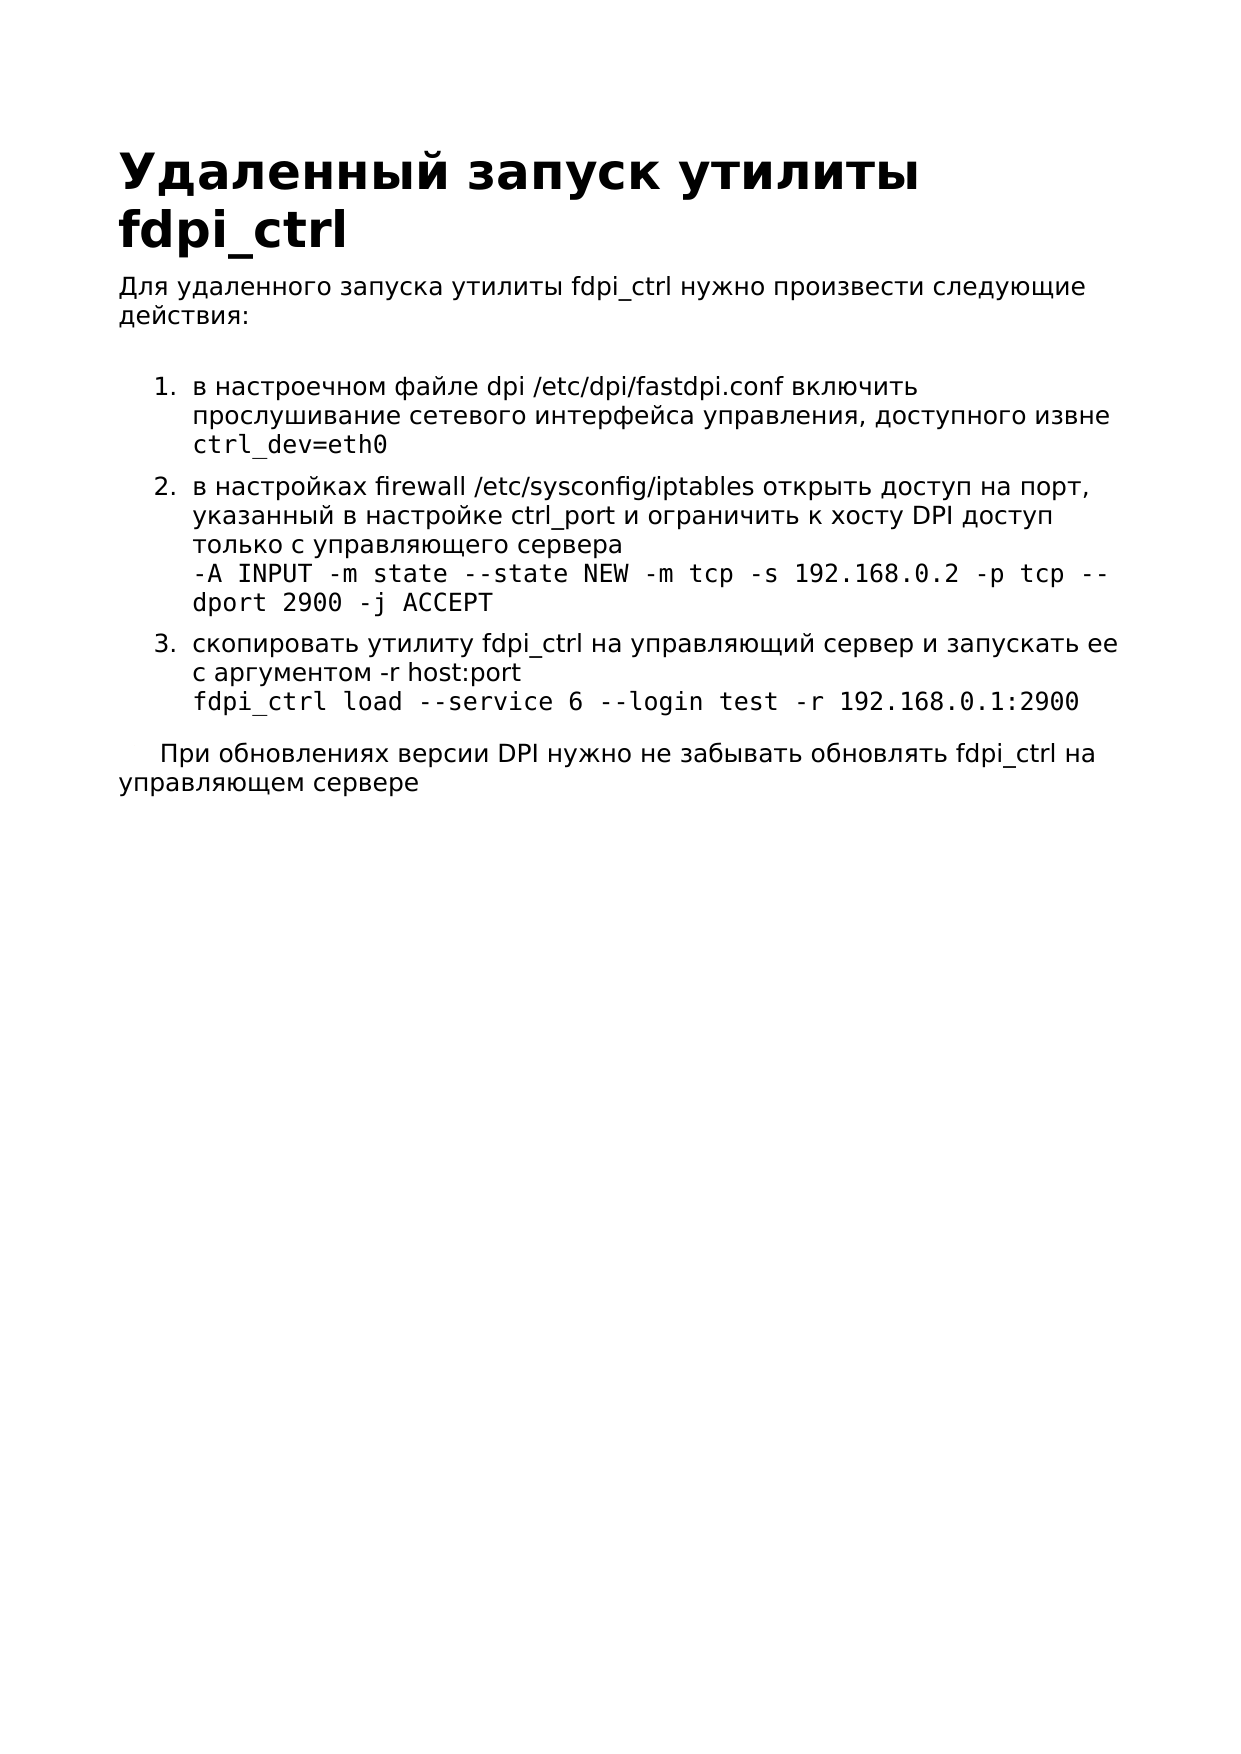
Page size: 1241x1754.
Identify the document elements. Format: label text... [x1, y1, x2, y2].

text Для удаленного запуска утилиты fdpi_ctrl нужно произвести следующие действия: [118, 272, 1122, 330]
text При обновлениях версии DPI нужно не забывать обновлять fdpi_ctrl на управляющем сервере [118, 728, 1122, 797]
list ctrl_dev=eth0 [177, 431, 1122, 460]
list скопировать утилиту fdpi_ctrl на управляющий сервер и запускать ее с аргументом -r host:port [177, 629, 1122, 688]
subtitle Удаленный запуск утилиты fdpi_ctrl [118, 143, 1122, 259]
list в настроечном файле dpi /etc/dpi/fastdpi.conf включить прослушивание сетевого интерфейса управления, доступного извне [177, 372, 1122, 431]
list -A INPUT -m state --state NEW -m tcp -s 192.168.0.2 -p tcp --dport 2900 -j ACCEPT [177, 559, 1122, 617]
list в настройках firewall /etc/sysconfig/iptables открыть доступ на порт, указанный в настройке ctrl_port и ограничить к хосту DPI доступ только с управляющего сервера [177, 472, 1122, 559]
list fdpi_ctrl load --service 6 --login test -r 192.168.0.1:2900 [177, 688, 1122, 717]
